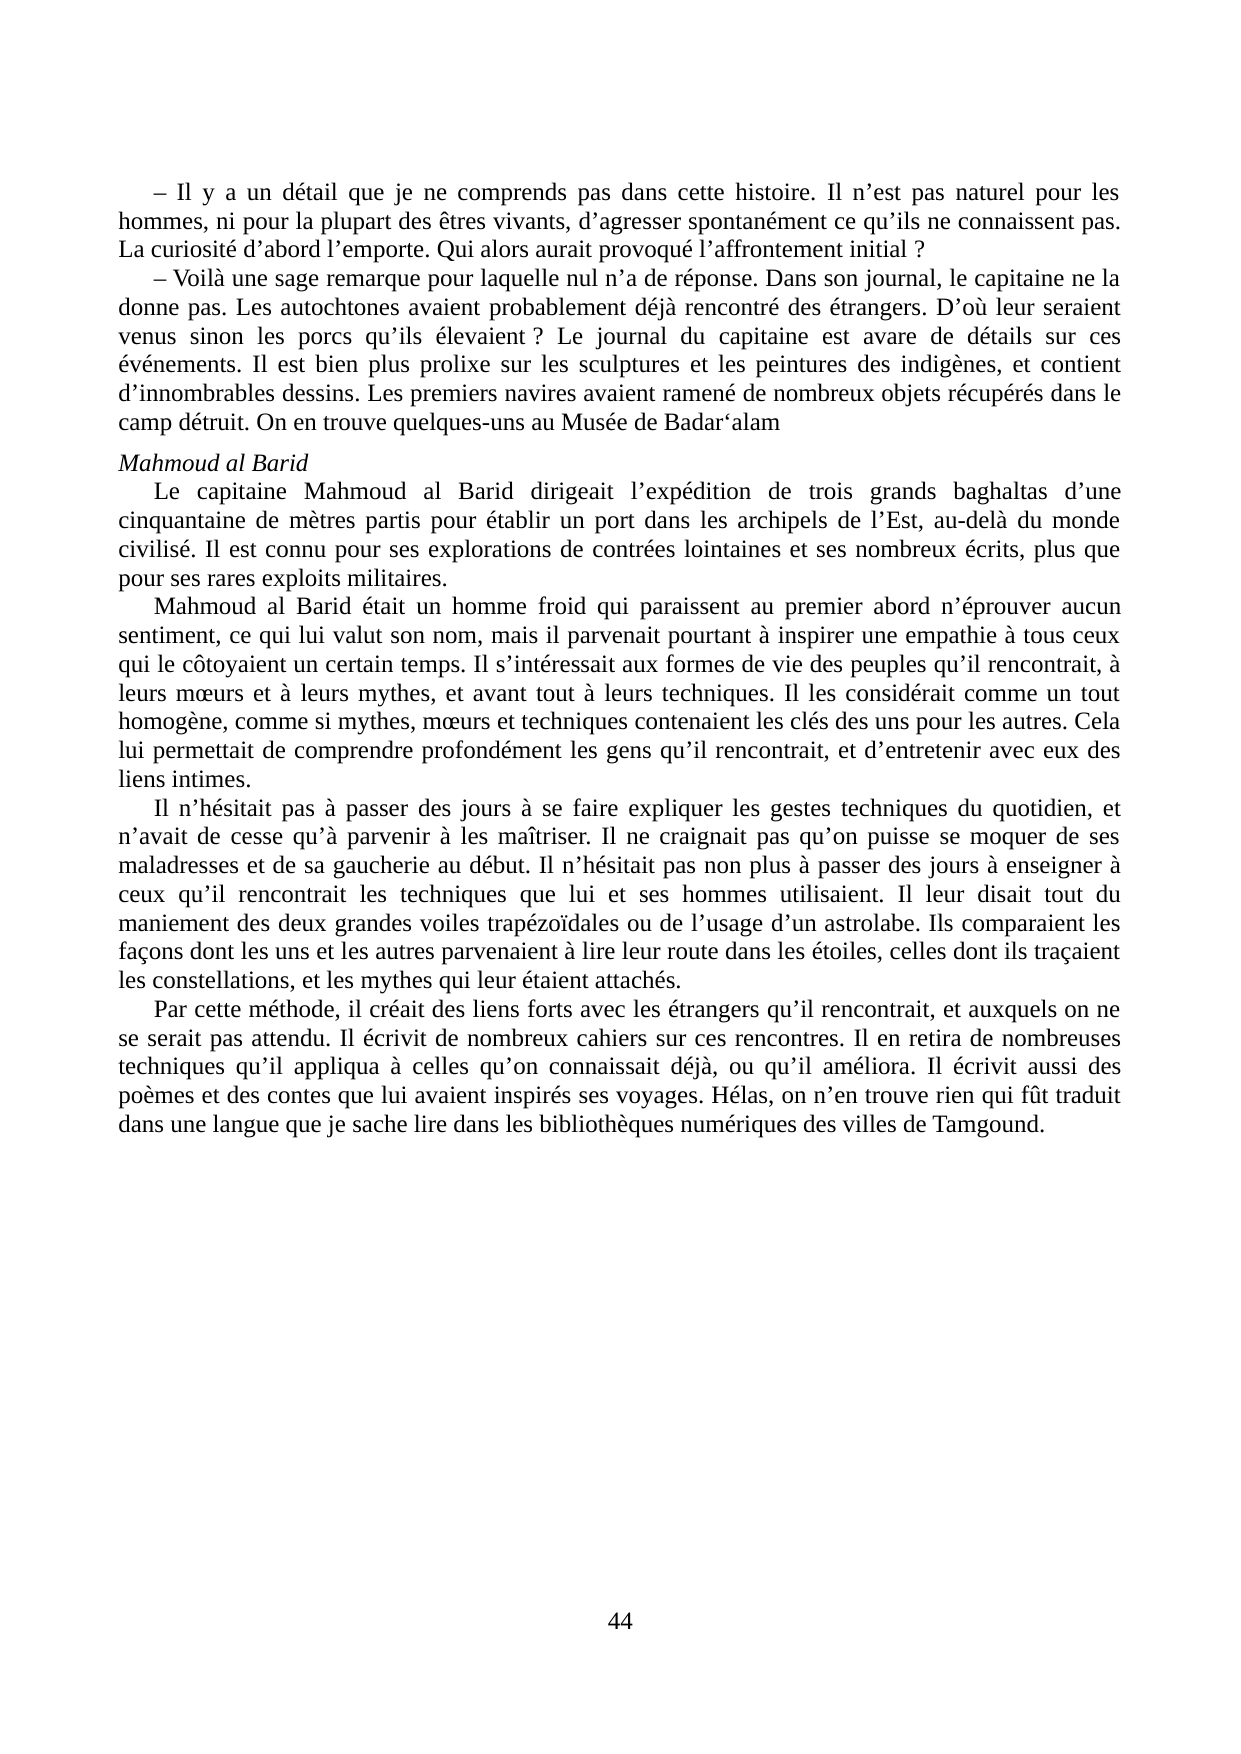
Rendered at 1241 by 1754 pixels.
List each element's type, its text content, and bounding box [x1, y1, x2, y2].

text – Voilà une sage remarque pour laquelle nul n’a de réponse. Dans son journal, le capitaine ne la donne pas. Les autochtones avaient probablement déjà rencontré des étrangers. D’où leur seraient venus sinon les porcs qu’ils élevaient ? Le journal du capitaine est avare de détails sur ces événements. Il est bien plus prolixe sur les sculptures et les peintures des indigènes, et contient d’innombrables dessins. Les premiers navires avaient ramené de nombreux objets récupérés dans le camp détruit. On en trouve quelques-uns au Musée de Badar‘alam [118, 263, 1122, 436]
text Il n’hésitait pas à passer des jours à se faire expliquer les gestes techniques du quotidien, et n’avait de cesse qu’à parvenir à les maîtriser. Il ne craignait pas qu’on puisse se moquer de ses maladresses et de sa gaucherie au début. Il n’hésitait pas non plus à passer des jours à enseigner à ceux qu’il rencontrait les techniques que lui et ses hommes utilisaient. Il leur disait tout du maniement des deux grandes voiles trapézoïdales ou de l’usage d’un astrolabe. Ils comparaient les façons dont les uns et les autres parvenaient à lire leur route dans les étoiles, celles dont ils traçaient les constellations, et les mythes qui leur étaient attachés. [118, 793, 1122, 994]
text Mahmoud al Barid était un homme froid qui paraissent au premier abord n’éprouver aucun sentiment, ce qui lui valut son nom, mais il parvenait pourtant à inspirer une empathie à tous ceux qui le côtoyaient un certain temps. Il s’intéressait aux formes de vie des peuples qu’il rencontrait, à leurs mœurs et à leurs mythes, et avant tout à leurs techniques. Il les considérait comme un tout homogène, comme si mythes, mœurs et techniques contenaient les clés des uns pour les autres. Cela lui permettait de comprendre profondément les gens qu’il rencontrait, et d’entretenir avec eux des liens intimes. [118, 591, 1122, 793]
subtitle Mahmoud al Barid [118, 448, 1122, 476]
text Par cette méthode, il créait des liens forts avec les étrangers qu’il rencontrait, et auxquels on ne se serait pas attendu. Il écrivit de nombreux cahiers sur ces rencontres. Il en retira de nombreuses techniques qu’il appliqua à celles qu’on connaissait déjà, ou qu’il améliora. Il écrivit aussi des poèmes et des contes que lui avaient inspirés ses voyages. Hélas, on n’en trouve rien qui fût traduit dans une langue que je sache lire dans les bibliothèques numériques des villes de Tamgound. [118, 994, 1122, 1138]
text – Il y a un détail que je ne comprends pas dans cette histoire. Il n’est pas naturel pour les hommes, ni pour la plupart des êtres vivants, d’agresser spontanément ce qu’ils ne connaissent pas. La curiosité d’abord l’emporte. Qui alors aurait provoqué l’affrontement initial ? [118, 177, 1122, 263]
text Le capitaine Mahmoud al Barid dirigeait l’expédition de trois grands baghaltas d’une cinquantaine de mètres partis pour établir un port dans les archipels de l’Est, au-delà du monde civilisé. Il est connu pour ses explorations de contrées lointaines et ses nombreux écrits, plus que pour ses rares exploits militaires. [118, 476, 1122, 591]
